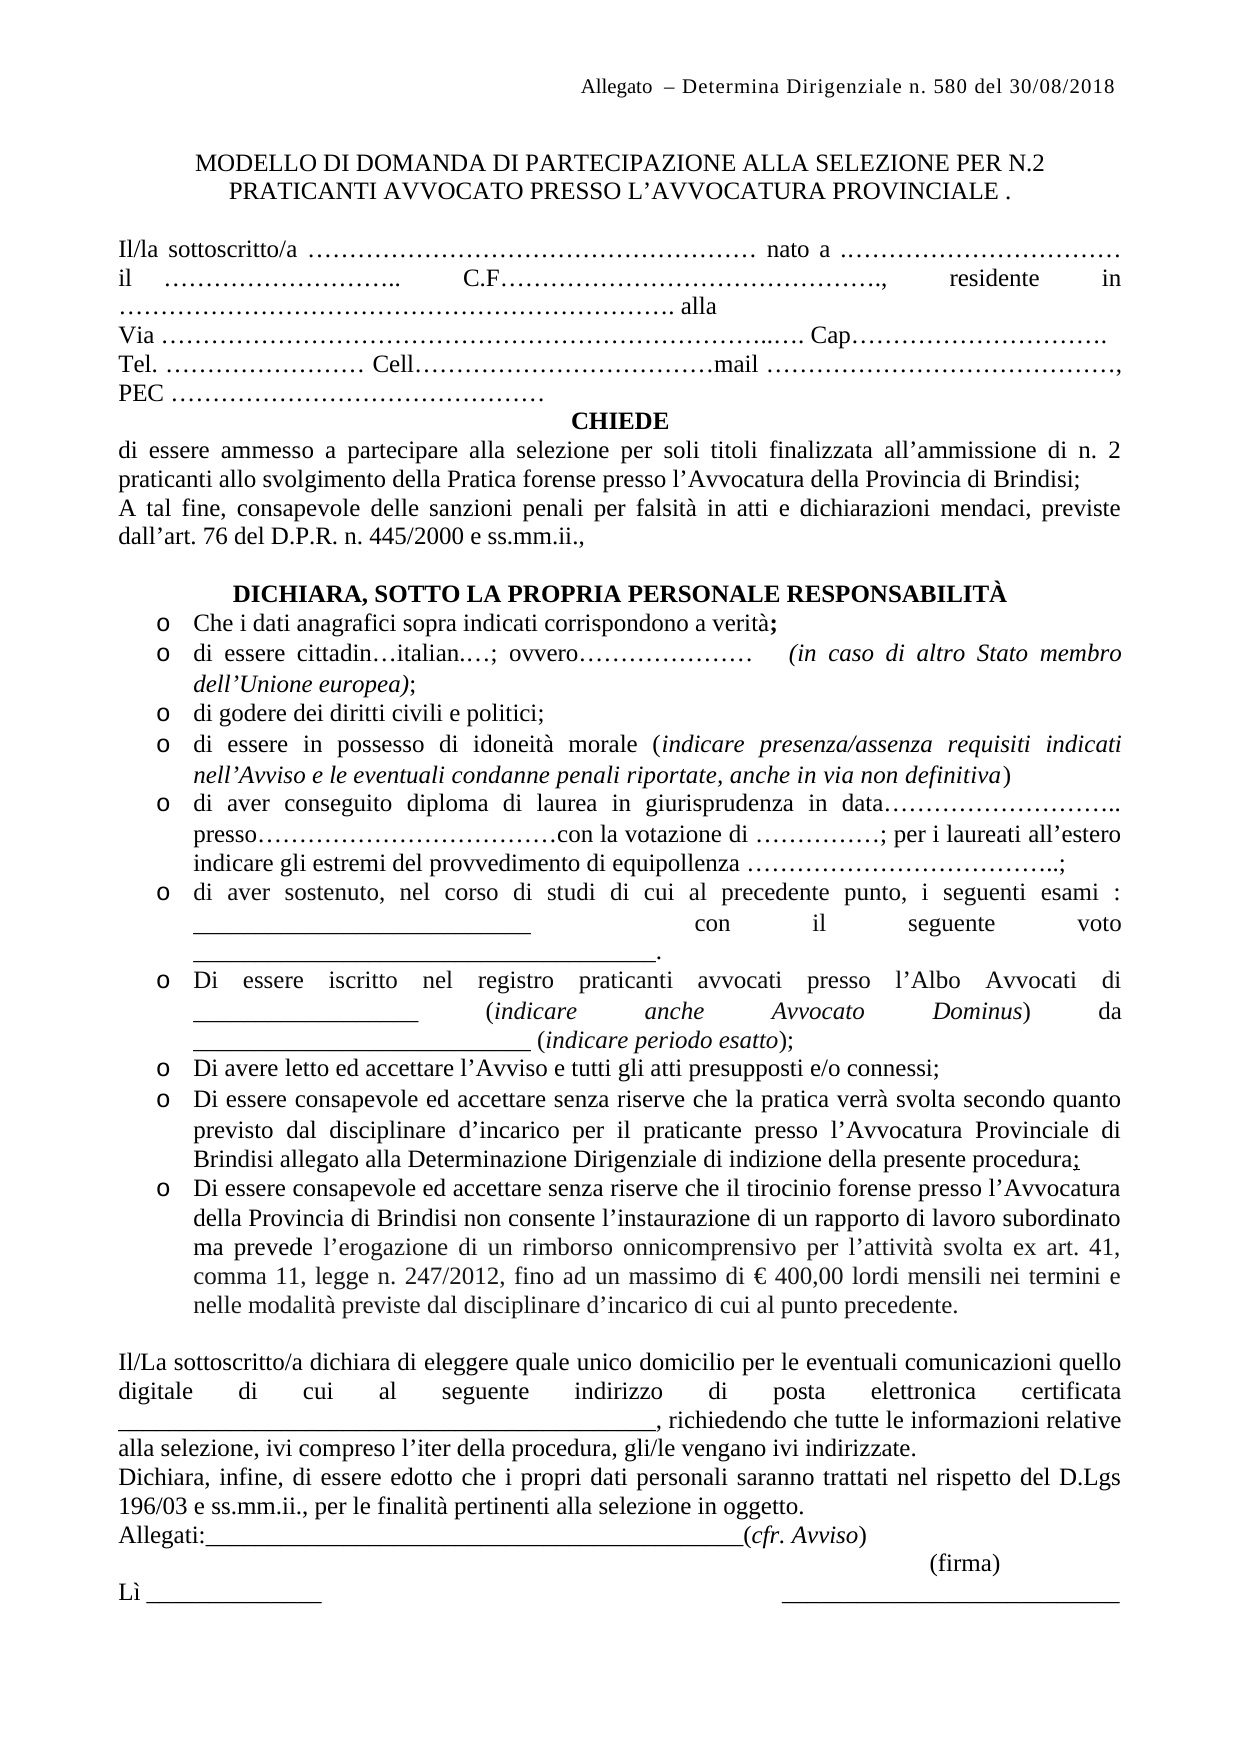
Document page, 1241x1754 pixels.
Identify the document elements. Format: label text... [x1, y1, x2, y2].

list Che i dati anagrafici sopra indicati corrispondono a verità; [156, 608, 1122, 638]
text Il/La sottoscritto/a dichiara di eleggere quale unico domicilio per le eventuali comunicazioni quello digitale di cui al seguente indirizzo di posta elettronica certificata ___________________________________________, richiedendo che tutte le informazioni relative alla selezione, ivi compreso l’iter della procedura, gli/le vengano ivi indirizzate. [118, 1347, 1122, 1462]
list Di essere iscritto nel registro praticanti avvocati presso l’Albo Avvocati di __________________ (indicare anche Avvocato Dominus) da ___________________________ (indicare periodo esatto); [156, 965, 1122, 1053]
text MODELLO DI DOMANDA DI PARTECIPAZIONE ALLA SELEZIONE PER N.2 PRATICANTI AVVOCATO PRESSO L’AVVOCATURA PROVINCIALE . [118, 148, 1122, 205]
text Allegati:___________________________________________(cfr. Avviso) [118, 1520, 1122, 1548]
text (firma) [156, 1548, 1122, 1577]
text Lì ______________ ___________________________ [118, 1577, 1122, 1606]
text CHIEDE [118, 406, 1122, 435]
list di essere cittadin…italian.…; ovvero………………… (in caso di altro Stato membro dell’Unione europea); [156, 638, 1122, 698]
list di godere dei diritti civili e politici; [156, 698, 1122, 729]
list di essere in possesso di idoneità morale (indicare presenza/assenza requisiti indicati nell’Avviso e le eventuali condanne penali riportate, anche in via non definitiva) [156, 729, 1122, 788]
list di aver conseguito diploma di laurea in giurisprudenza in data……………………….. presso………………………………con la votazione di ……………; per i laureati all’estero indicare gli estremi del provvedimento di equipollenza ………………………………..; [156, 788, 1122, 877]
text Via ………………………………………………………………..…. Cap…………………………. [118, 320, 1122, 349]
text Tel. …………………… Cell………………………………mail ……………………………………, PEC ……………………………………… [118, 349, 1122, 406]
list Di essere consapevole ed accettare senza riserve che il tirocinio forense presso l’Avvocatura della Provincia di Brindisi non consente l’instaurazione di un rapporto di lavoro subordinato ma prevede l’erogazione di un rimborso onnicomprensivo per l’attività svolta ex art. 41, comma 11, legge n. 247/2012, fino ad un massimo di € 400,00 lordi mensili nei termini e nelle modalità previste dal disciplinare d’incarico di cui al punto precedente. [156, 1173, 1122, 1318]
list di aver sostenuto, nel corso di studi di cui al precedente punto, i seguenti esami : ___________________________ con il seguente voto _____________________________________. [156, 877, 1122, 965]
text di essere ammesso a partecipare alla selezione per soli titoli finalizzata all’ammissione di n. 2 praticanti allo svolgimento della Pratica forense presso l’Avvocatura della Provincia di Brindisi; [118, 435, 1122, 493]
text DICHIARA, SOTTO LA PROPRIA PERSONALE RESPONSABILITÀ [118, 579, 1122, 608]
text Dichiara, infine, di essere edotto che i propri dati personali saranno trattati nel rispetto del D.Lgs 196/03 e ss.mm.ii., per le finalità pertinenti alla selezione in oggetto. [118, 1462, 1122, 1520]
text A tal fine, consapevole delle sanzioni penali per falsità in atti e dichiarazioni mendaci, previste dall’art. 76 del D.P.R. n. 445/2000 e ss.mm.ii., [118, 493, 1122, 550]
list Di essere consapevole ed accettare senza riserve che la pratica verrà svolta secondo quanto previsto dal disciplinare d’incarico per il praticante presso l’Avvocatura Provinciale di Brindisi allegato alla Determinazione Dirigenziale di indizione della presente procedura; [156, 1084, 1122, 1173]
text Il/la sottoscritto/a ……………………………………………… nato a .…………………………… il ……………………….. C.F………………………………………., residente in …………………………………………………………. alla [118, 234, 1122, 320]
list Di avere letto ed accettare l’Avviso e tutti gli atti presupposti e/o connessi; [156, 1053, 1122, 1084]
